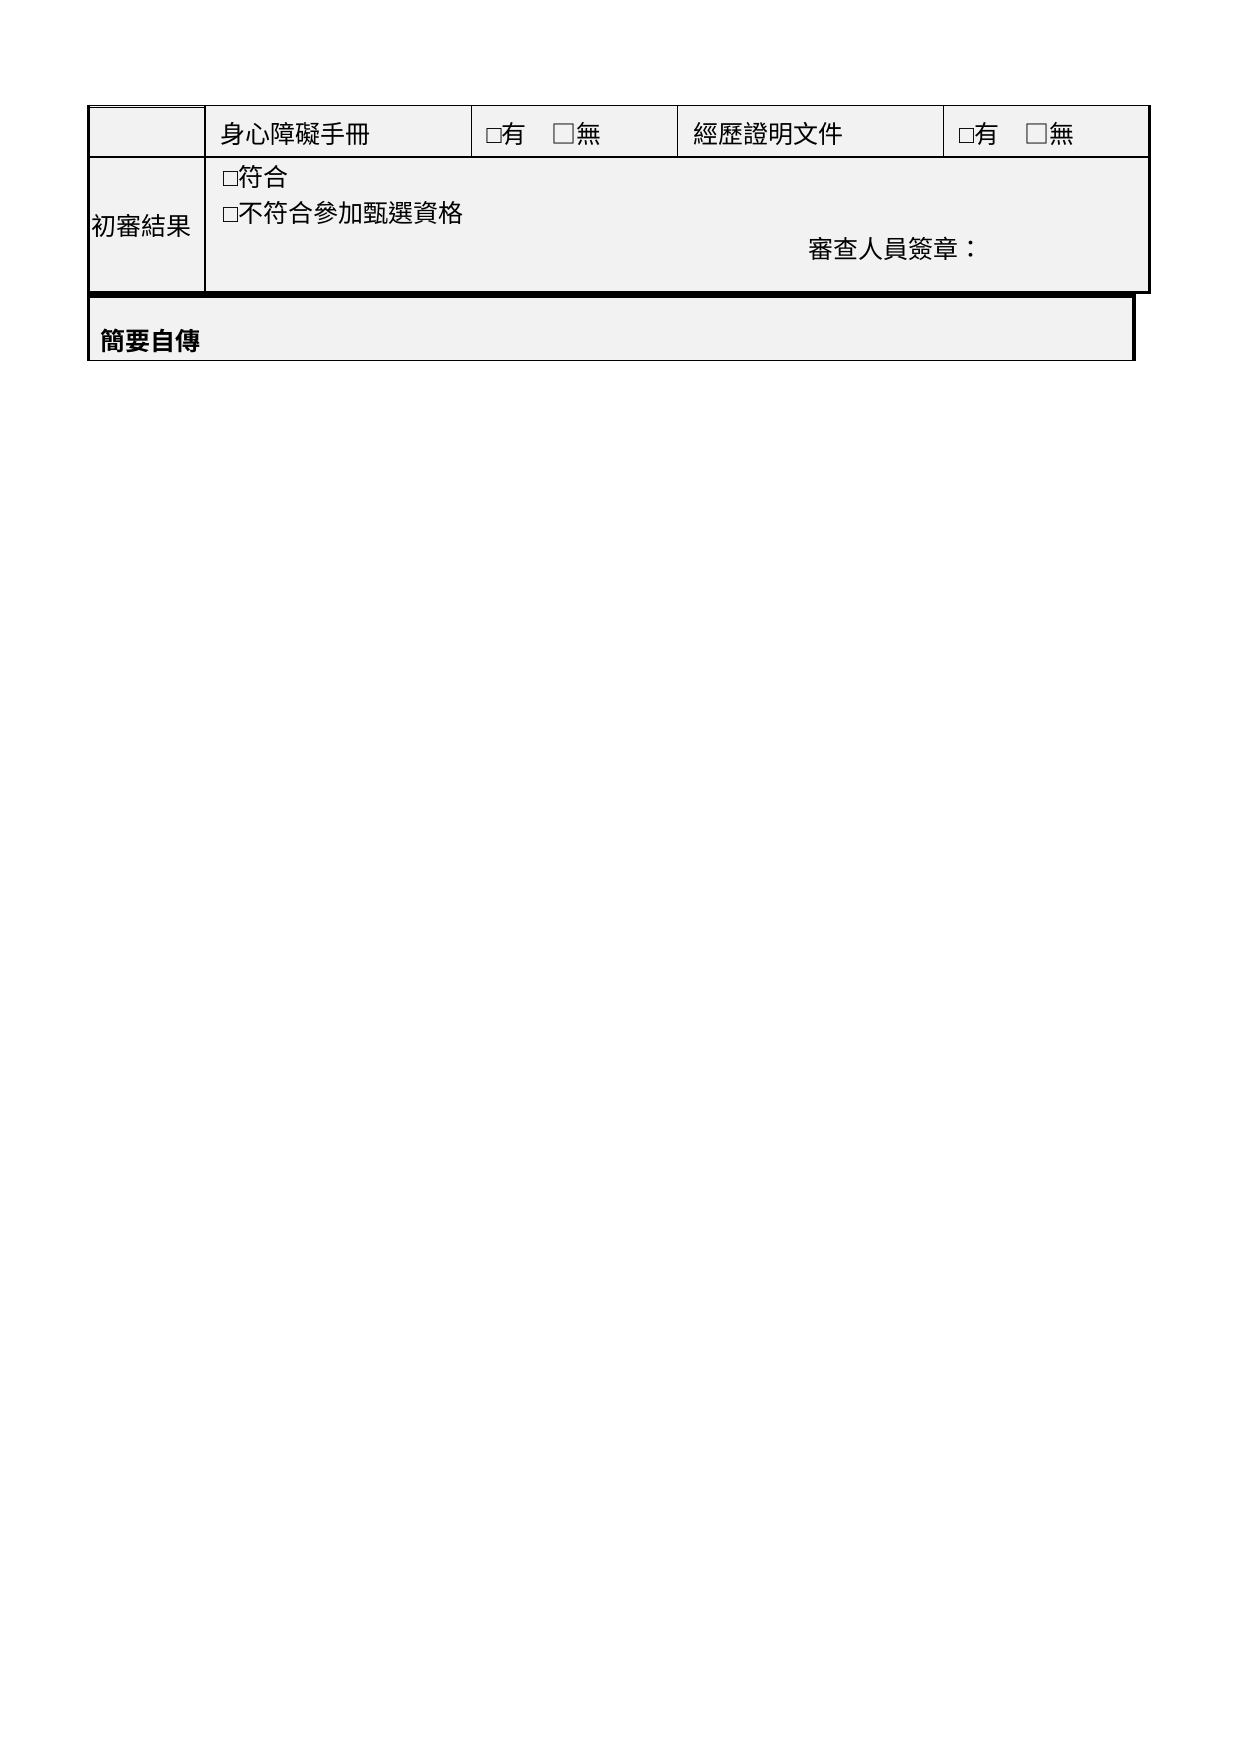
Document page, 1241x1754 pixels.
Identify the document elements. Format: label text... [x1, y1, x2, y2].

table_cell [90, 108, 204, 156]
table_cell 經歷證明文件 [678, 106, 943, 156]
table_header 簡要自傳 [90, 298, 1132, 360]
table_cell 初審結果 [90, 158, 204, 291]
table_cell □符合 □不符合參加甄選資格 審查人員簽章： [206, 158, 1148, 291]
table_cell □有 □無 [472, 106, 677, 156]
table_cell □有 □無 [944, 106, 1148, 156]
table_cell 身心障礙手冊 [206, 106, 471, 156]
